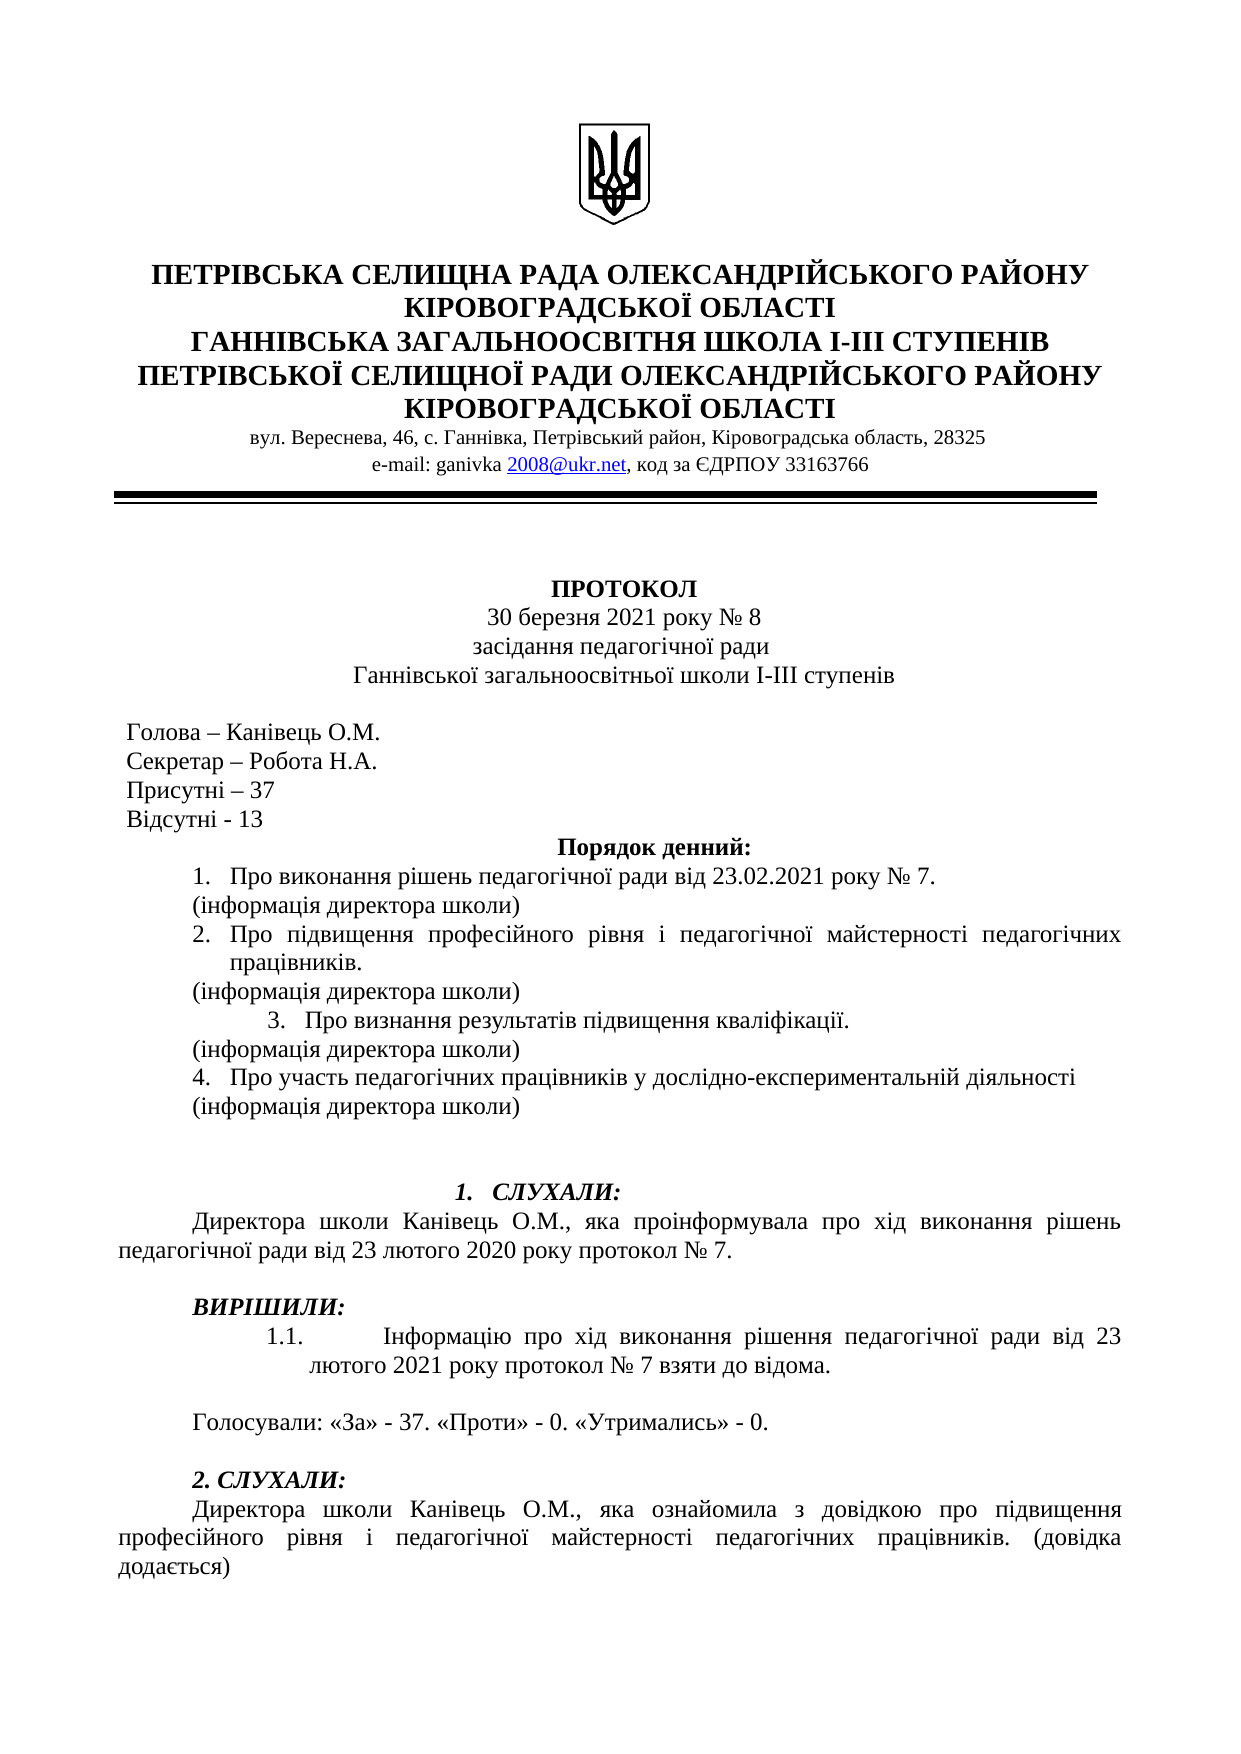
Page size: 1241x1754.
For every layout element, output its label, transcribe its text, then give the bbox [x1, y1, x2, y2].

list Про визнання результатів підвищення кваліфікації. [267, 1005, 1122, 1034]
text 30 березня 2021 року № 8 [126, 602, 1122, 631]
text (інформація директора школи) [118, 1091, 1122, 1120]
list СЛУХАЛИ: [381, 1177, 1122, 1206]
text (інформація директора школи) [118, 1034, 1122, 1062]
text (інформація директора школи) [118, 890, 1122, 919]
text вул. Вереснева, 46, с. Ганнівка, Петрівський район, Кіровоградська область, 28325 [118, 425, 1122, 449]
list Про підвищення професійного рівня і педагогічної майстерності педагогічних працівників. [192, 919, 1122, 976]
list Про участь педагогічних працівників у дослідно-експериментальній діяльності [192, 1062, 1122, 1091]
text ПЕТРІВСЬКОЇ СЕЛИЩНОЇ РАДИ ОЛЕКСАНДРІЙСЬКОГО РАЙОНУ КІРОВОГРАДСЬКОЇ ОБЛАСТІ [118, 358, 1122, 425]
text Голосували: «За» - 37. «Проти» - 0. «Утримались» - 0. [118, 1407, 1122, 1436]
text ПЕТРІВСЬКА СЕЛИЩНА РАДА ОЛЕКСАНДРІЙСЬКОГО РАЙОНУ КІРОВОГРАДСЬКОЇ ОБЛАСТІ [118, 257, 1122, 324]
text Директора школи Канівець О.М., яка ознайомила з довідкою про підвищення професійного рівня і педагогічної майстерності педагогічних працівників. (довідка додається) [118, 1494, 1122, 1580]
text Порядок денний: [193, 832, 1122, 861]
text Присутні – 37 [126, 775, 1122, 804]
text ГАННІВСЬКА ЗАГАЛЬНООСВІТНЯ ШКОЛА І-ІІІ СТУПЕНІВ [118, 324, 1122, 358]
text Відсутні - 13 [126, 804, 1122, 832]
text ВИРІШИЛИ: [118, 1292, 1122, 1321]
list Про виконання рішень педагогічної ради від 23.02.2021 року № 7. [192, 861, 1122, 890]
text засідання педагогічної ради [126, 631, 1122, 660]
text ПРОТОКОЛ [126, 563, 1122, 602]
text Голова – Канівець О.М. [126, 717, 1122, 746]
text Ганнівської загальноосвітньої школи І-ІІІ ступенів [126, 660, 1122, 689]
text Директора школи Канівець О.М., яка проінформувала про хід виконання рішень педагогічної ради від 23 лютого 2020 року протокол № 7. [118, 1206, 1122, 1264]
text (інформація директора школи) [118, 976, 1122, 1005]
text 2. СЛУХАЛИ: [192, 1465, 1122, 1494]
list Інформацію про хід виконання рішення педагогічної ради від 23 лютого 2021 року протокол № 7 взяти до відома. [192, 1321, 1122, 1379]
text Секретар – Робота Н.А. [126, 746, 1122, 775]
text e-mail: ganivka 2008@ukr.net, код за ЄДРПОУ 33163766 [118, 452, 1122, 476]
